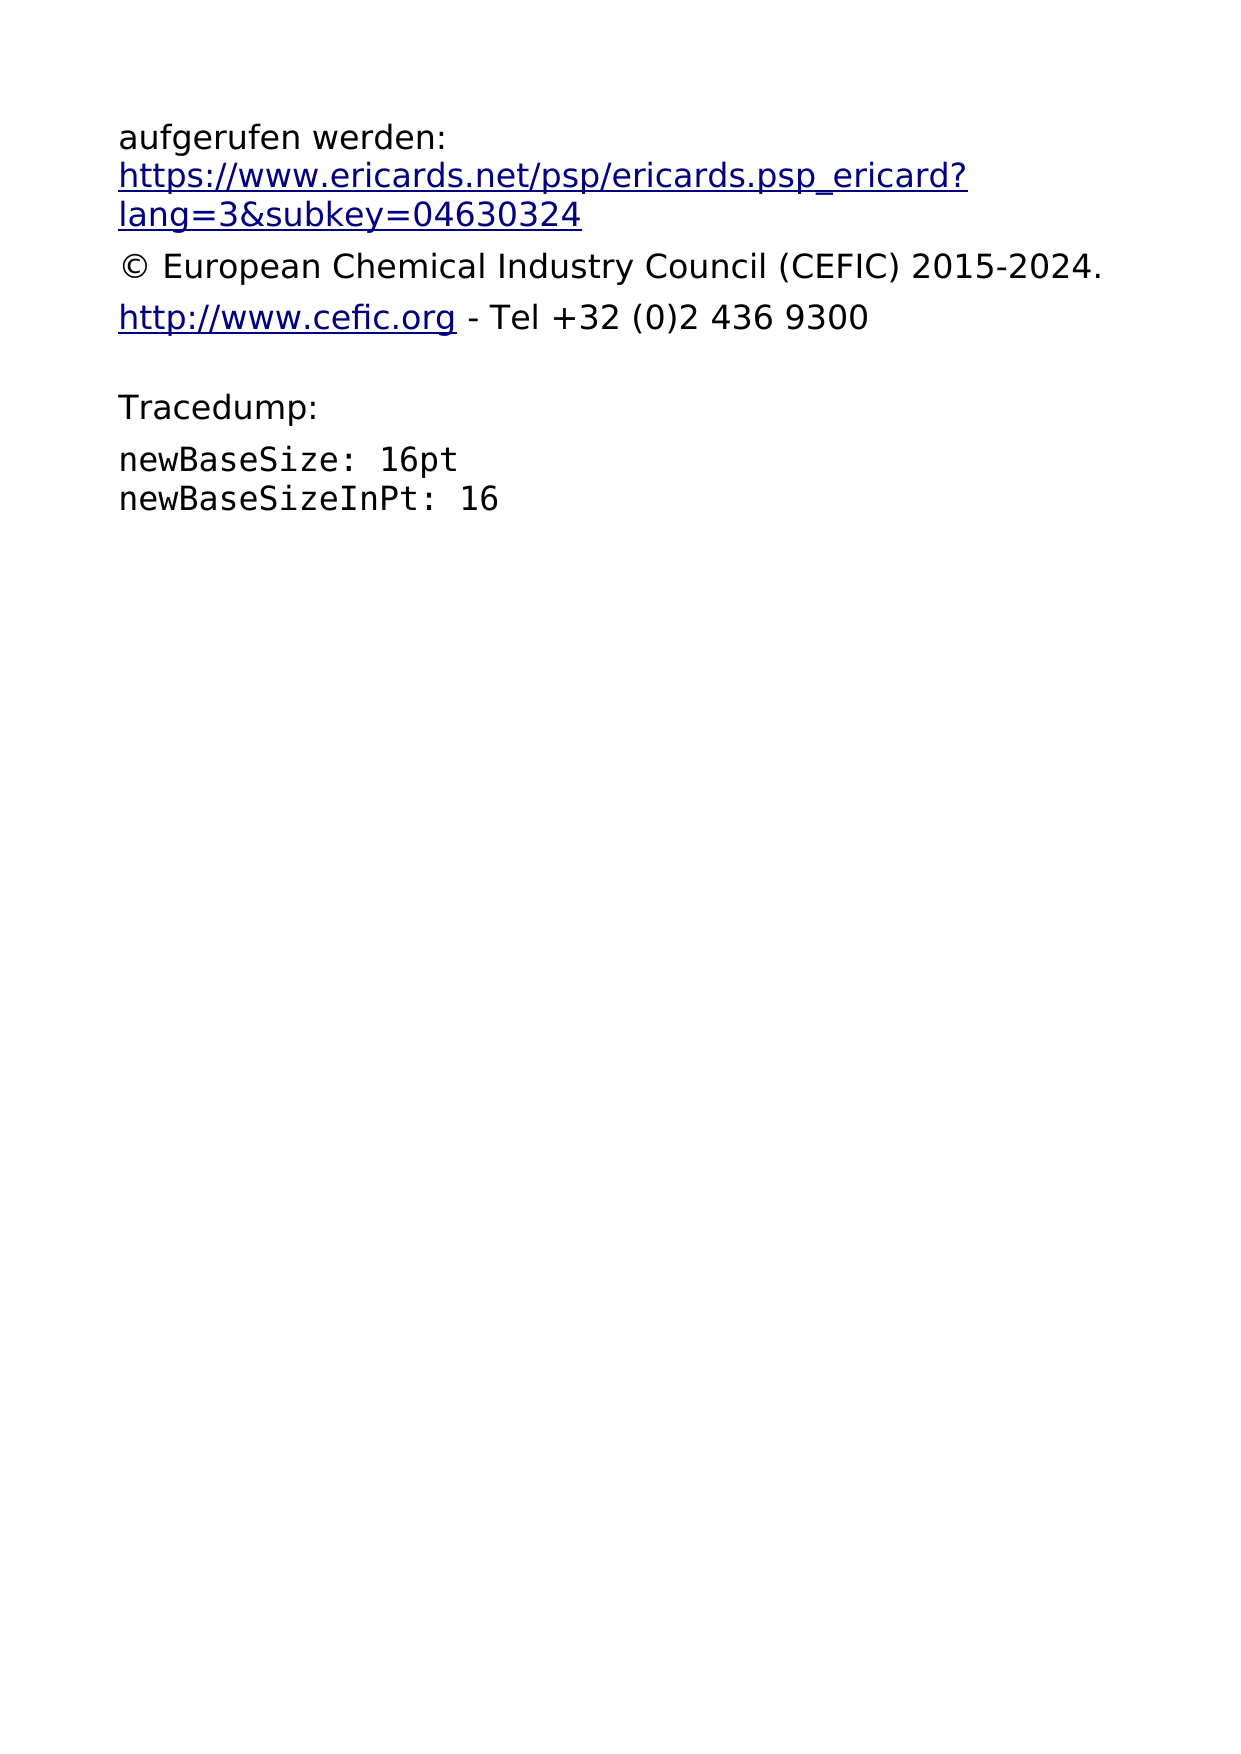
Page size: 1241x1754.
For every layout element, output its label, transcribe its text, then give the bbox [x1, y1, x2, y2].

text newBaseSize: 16pt newBaseSizeInPt: 16 [118, 440, 1122, 518]
text © European Chemical Industry Council (CEFIC) 2015-2024. [118, 247, 1122, 286]
text aufgerufen werden: https://www.ericards.net/psp/ericards.psp_ericard?lang=3&subkey=04630324 [118, 118, 1122, 235]
text Tracedump: [118, 350, 1122, 428]
text http://www.cefic.org - Tel +32 (0)2 436 9300 [118, 298, 1122, 337]
